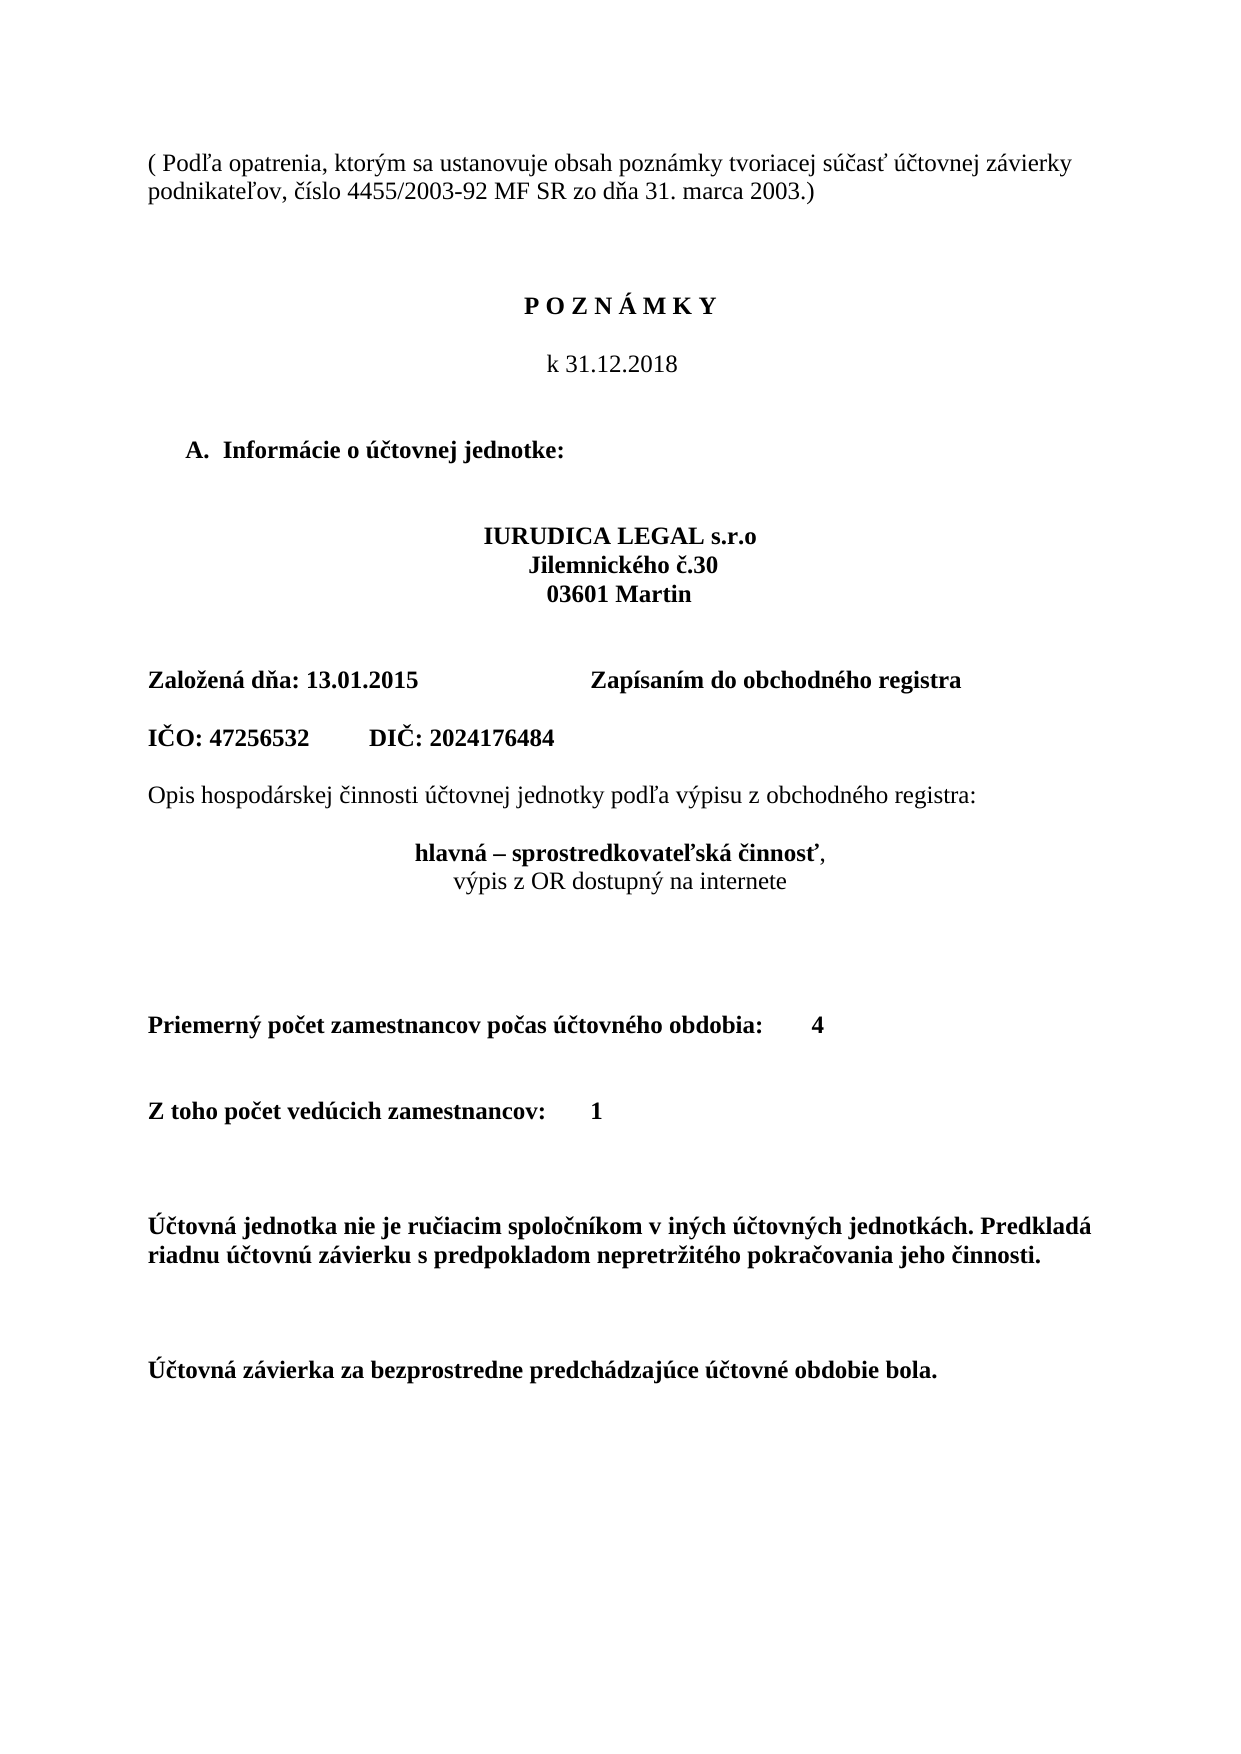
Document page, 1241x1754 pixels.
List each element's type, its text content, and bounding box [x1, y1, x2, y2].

text P O Z N Á M K Y [148, 291, 1092, 320]
text hlavná – sprostredkovateľská činnosť, [148, 838, 1092, 866]
text Účtovná jednotka nie je ručiacim spoločníkom v iných účtovných jednotkách. Predkladá riadnu účtovnú závierku s predpokladom nepretržitého pokračovania jeho činnosti. [148, 1211, 1092, 1269]
text ( Podľa opatrenia, ktorým sa ustanovuje obsah poznámky tvoriacej súčasť účtovnej závierky podnikateľov, číslo 4455/2003-92 MF SR zo dňa 31. marca 2003.) [148, 148, 1092, 205]
text IURUDICA LEGAL s.r.o [148, 521, 1092, 550]
text Jilemnického č.30 [148, 550, 1092, 579]
text 03601 Martin [148, 579, 1092, 608]
text Z toho počet vedúcich zamestnancov: 1 [148, 1096, 1092, 1125]
text výpis z OR dostupný na internete [148, 866, 1092, 895]
text Opis hospodárskej činnosti účtovnej jednotky podľa výpisu z obchodného registra: [148, 780, 1092, 809]
text IČO: 47256532 DIČ: 2024176484 [148, 723, 1092, 751]
text k 31.12.2018 [148, 349, 1092, 378]
list Informácie o účtovnej jednotke: [185, 435, 1092, 464]
text Účtovná závierka za bezprostredne predchádzajúce účtovné obdobie bola. [148, 1355, 1092, 1384]
text Založená dňa: 13.01.2015 Zapísaním do obchodného registra [148, 665, 1092, 694]
text Priemerný počet zamestnancov počas účtovného obdobia: 4 [148, 1010, 1092, 1039]
